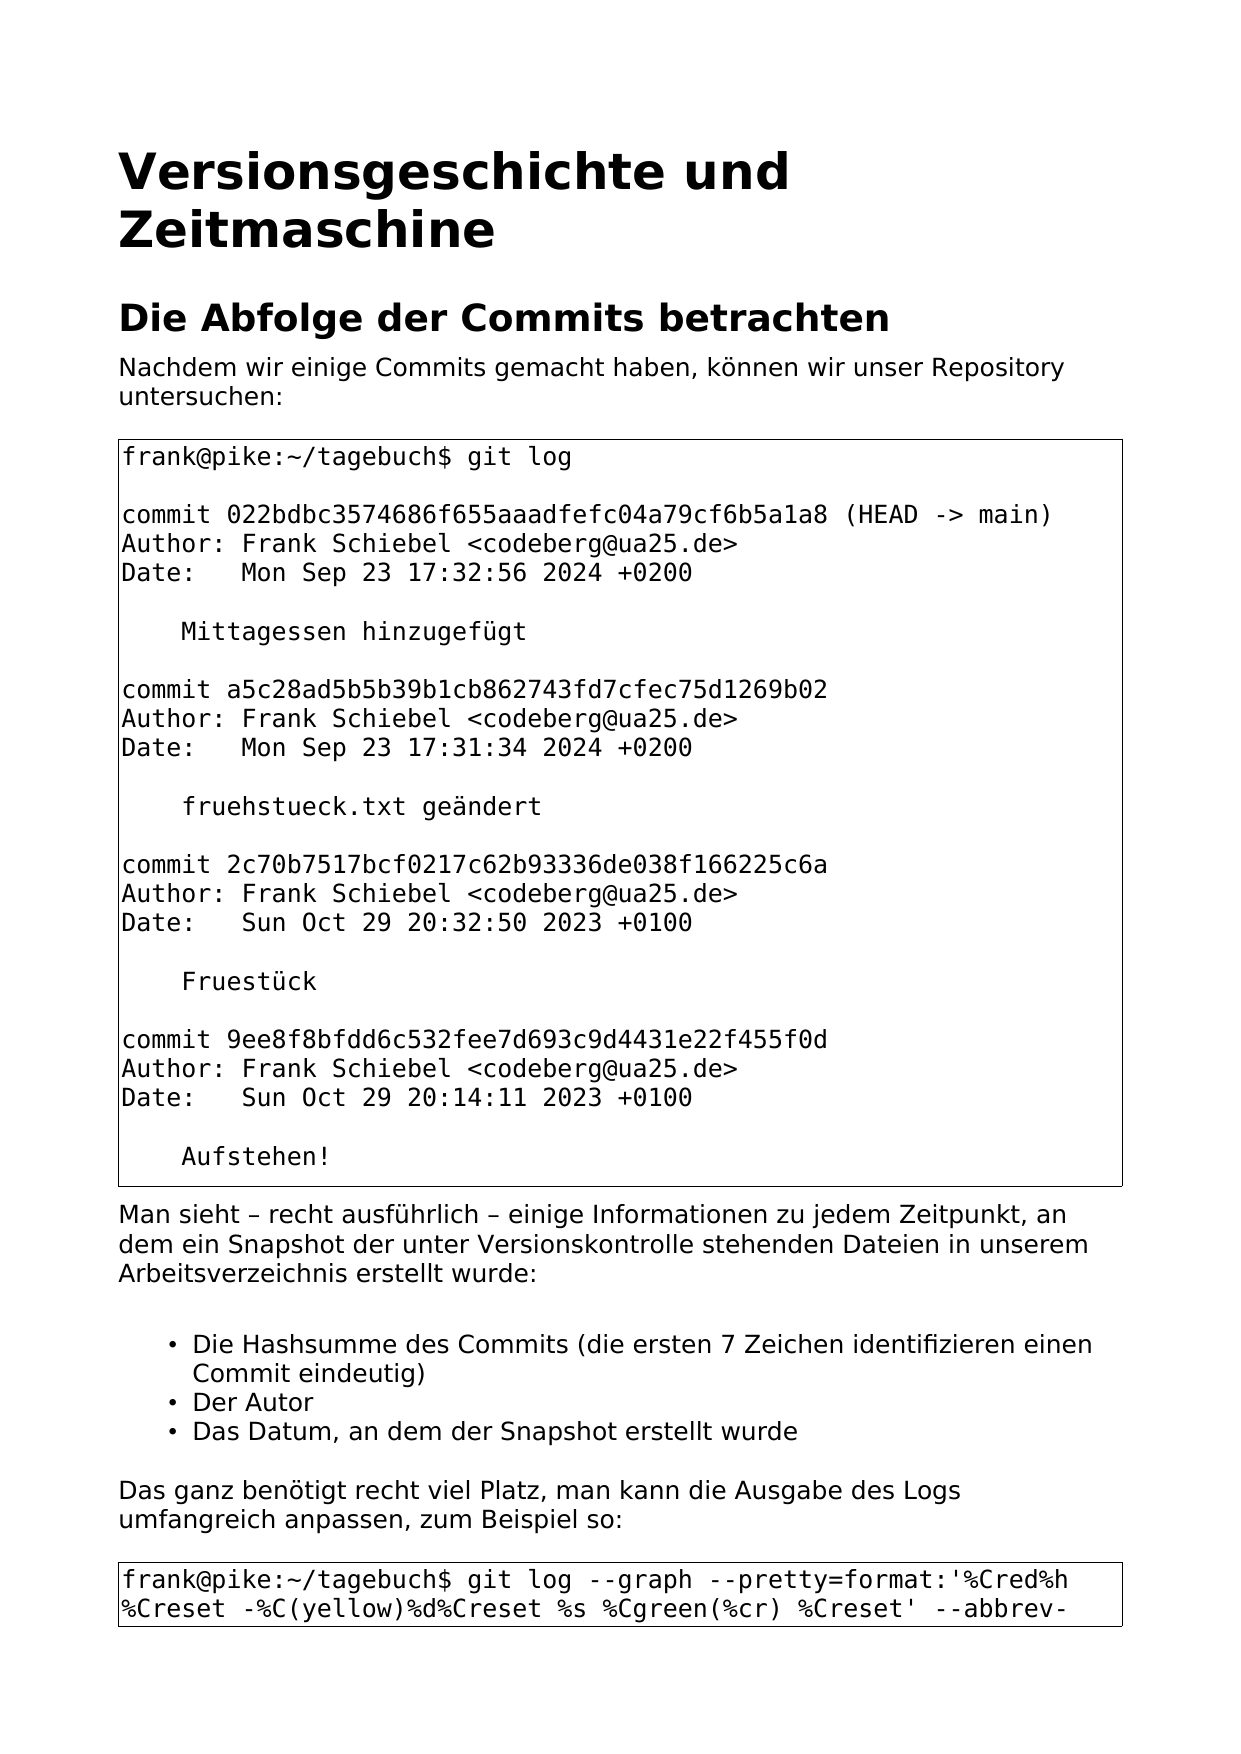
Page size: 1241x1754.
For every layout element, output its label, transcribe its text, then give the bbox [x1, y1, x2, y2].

text Nachdem wir einige Commits gemacht haben, können wir unser Repository untersuchen: [118, 353, 1122, 412]
list Die Hashsumme des Commits (die ersten 7 Zeichen identifizieren einen Commit eindeutig) [177, 1330, 1122, 1388]
list Der Autor [177, 1388, 1122, 1418]
list Das Datum, an dem der Snapshot erstellt wurde [177, 1418, 1122, 1447]
table_header frank@pike:~/tagebuch$ git log commit 022bdbc3574686f655aaadfefc04a79cf6b5a1a8 (HEAD -> main) Author: Frank Schiebel <codeberg@ua25.de> Date: Mon Sep 23 17:32:56 2024 +0200 Mittagessen hinzugefügt commit a5c28ad5b5b39b1cb862743fd7cfec75d1269b02 Author: Frank Schiebel <codeberg@ua25.de> Date: Mon Sep 23 17:31:34 2024 +0200 fruehstueck.txt geändert commit 2c70b7517bcf0217c62b93336de038f166225c6a Author: Frank Schiebel <codeberg@ua25.de> Date: Sun Oct 29 20:32:50 2023 +0100 Fruestück commit 9ee8f8bfdd6c532fee7d693c9d4431e22f455f0d Author: Frank Schiebel <codeberg@ua25.de> Date: Sun Oct 29 20:14:11 2023 +0100 Aufstehen! [119, 440, 1122, 1186]
text Man sieht – recht ausführlich – einige Informationen zu jedem Zeitpunkt, an dem ein Snapshot der unter Versionskontrolle stehenden Dateien in unserem Arbeitsverzeichnis erstellt wurde: [118, 1201, 1122, 1288]
table_header frank@pike:~/tagebuch$ git log --graph --pretty=format:'%Cred%h%Creset -%C(yellow)%d%Creset %s %Cgreen(%cr) %Creset' --abbrev- [119, 1563, 1122, 1626]
subtitle Versionsgeschichte und Zeitmaschine [118, 143, 1122, 259]
subtitle Die Abfolge der Commits betrachten [118, 297, 1122, 341]
text Das ganz benötigt recht viel Platz, man kann die Ausgabe des Logs umfangreich anpassen, zum Beispiel so: [118, 1476, 1122, 1534]
